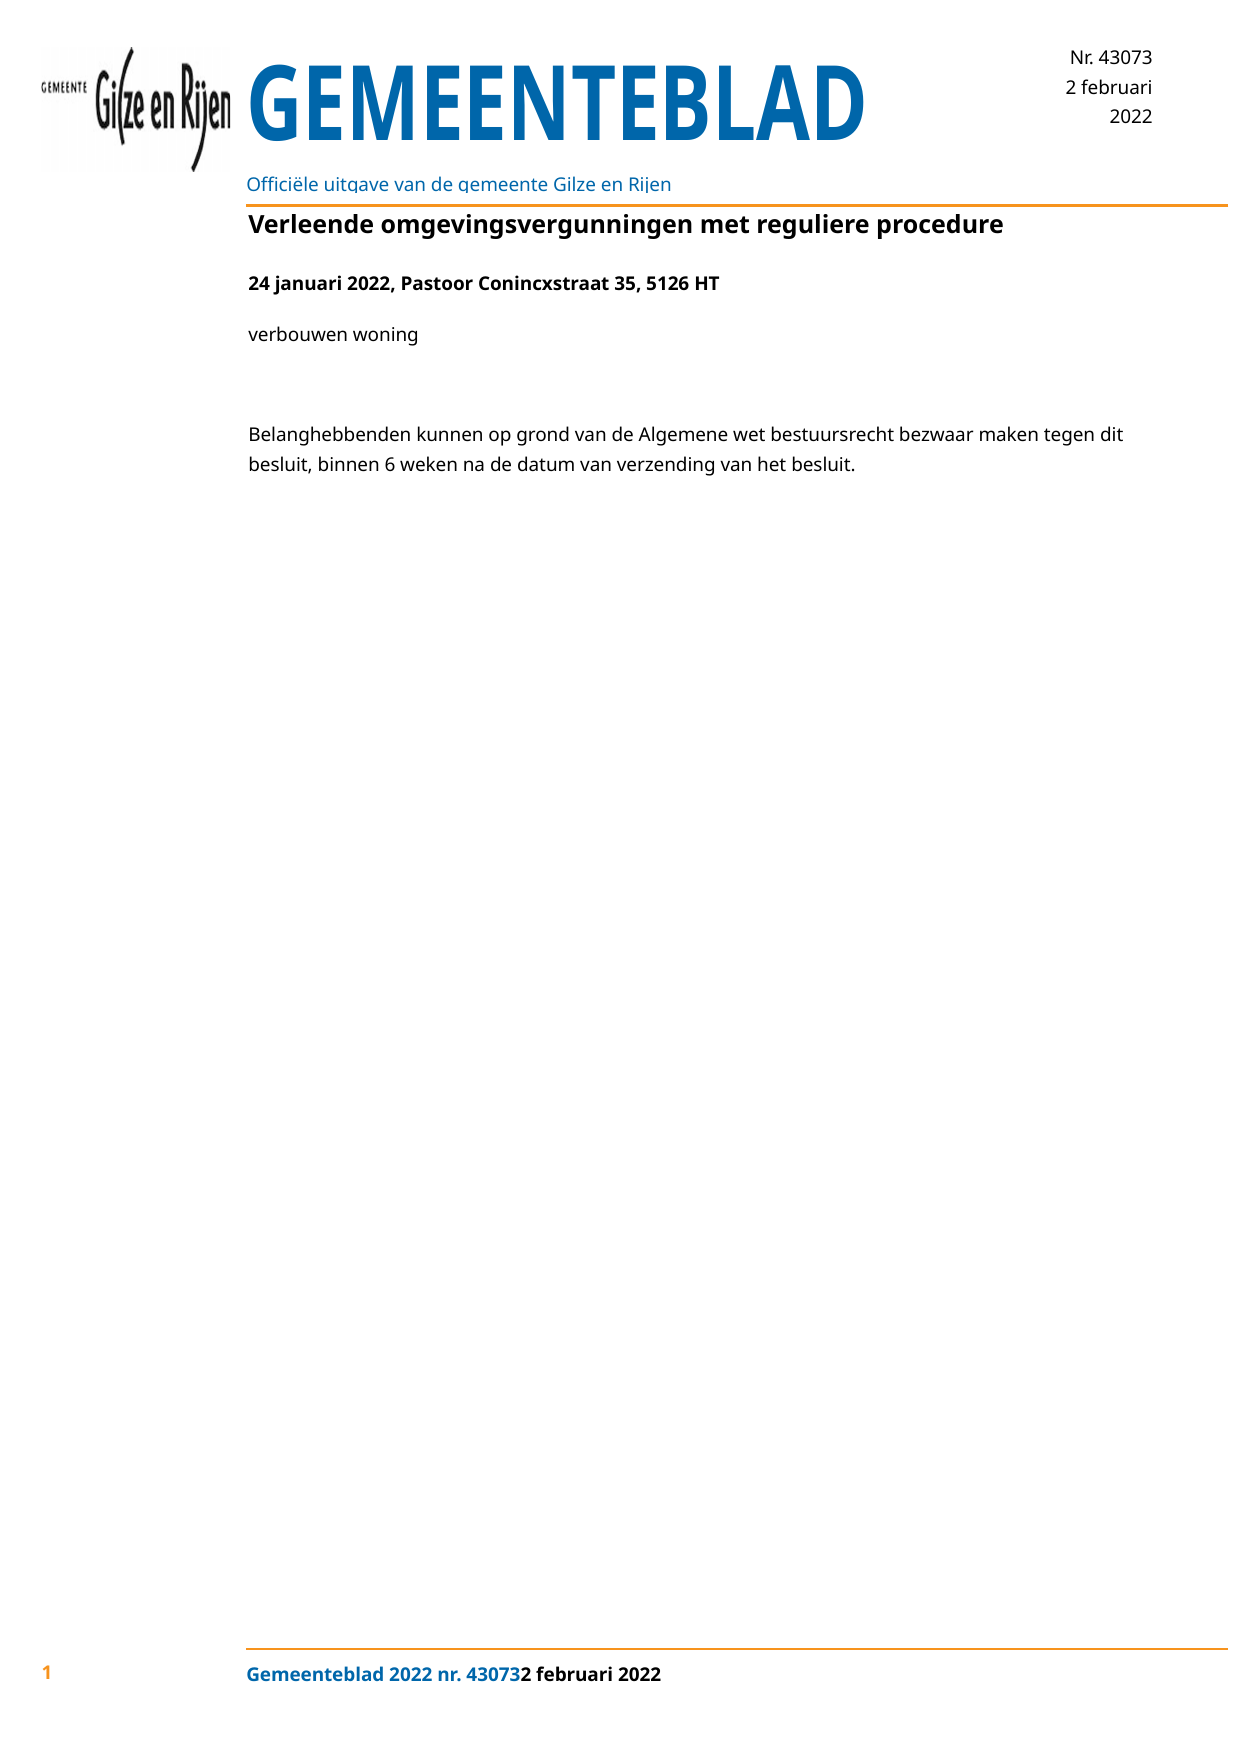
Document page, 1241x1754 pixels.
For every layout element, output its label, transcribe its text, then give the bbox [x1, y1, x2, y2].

text Verleende omgevingsvergunningen met reguliere procedure [248, 207, 1152, 241]
picture [41, 47, 231, 172]
text Belanghebbenden kunnen op grond van de Algemene wet bestuursrecht bezwaar maken tegen dit besluit, binnen 6 weken na de datum van verzending van het besluit. [248, 422, 1152, 477]
text verbouwen woning [248, 321, 1152, 346]
text 24 januari 2022, Pastoor Conincxstraat 35, 5126 HT [248, 270, 1152, 296]
